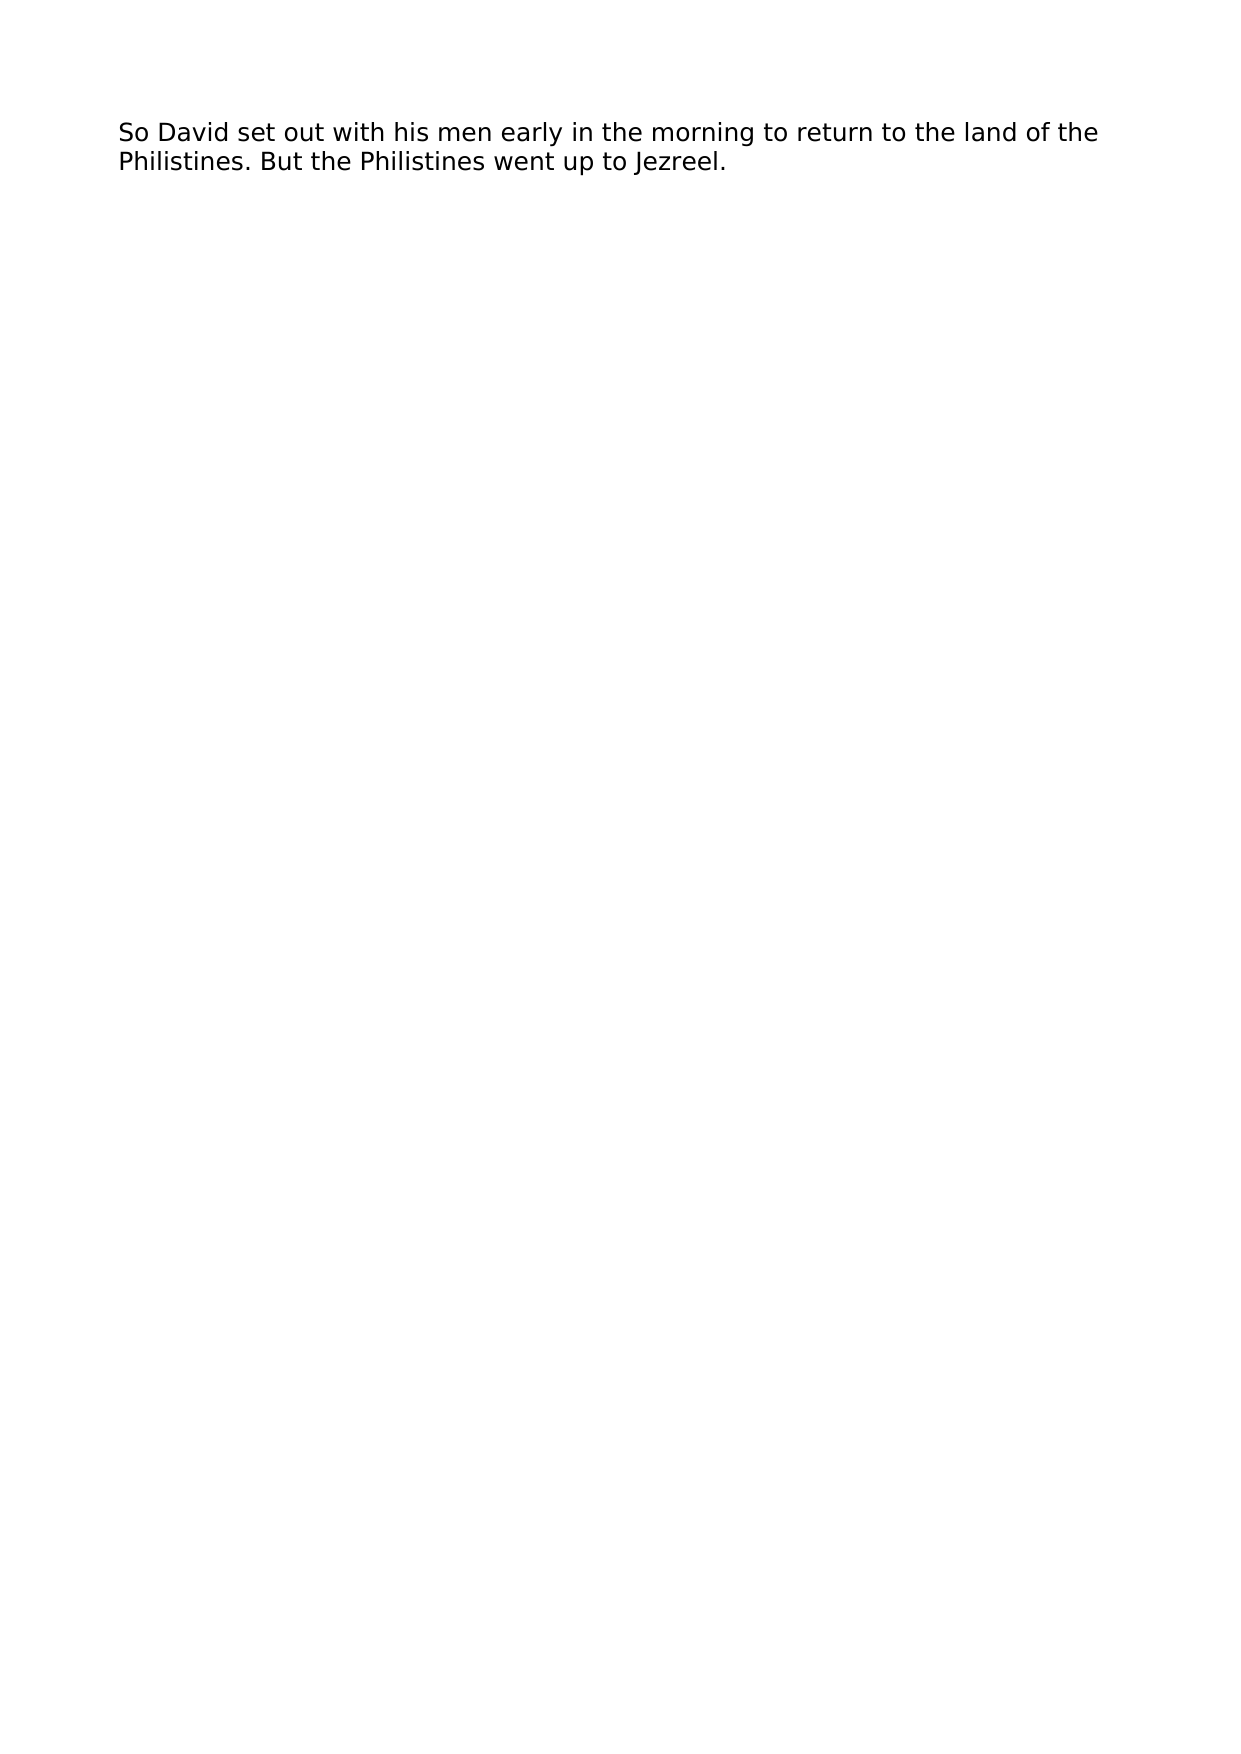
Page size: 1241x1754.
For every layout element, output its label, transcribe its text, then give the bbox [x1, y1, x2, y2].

text So David set out with his men early in the morning to return to the land of the Philistines. But the Philistines went up to Jezreel. [118, 118, 1122, 176]
